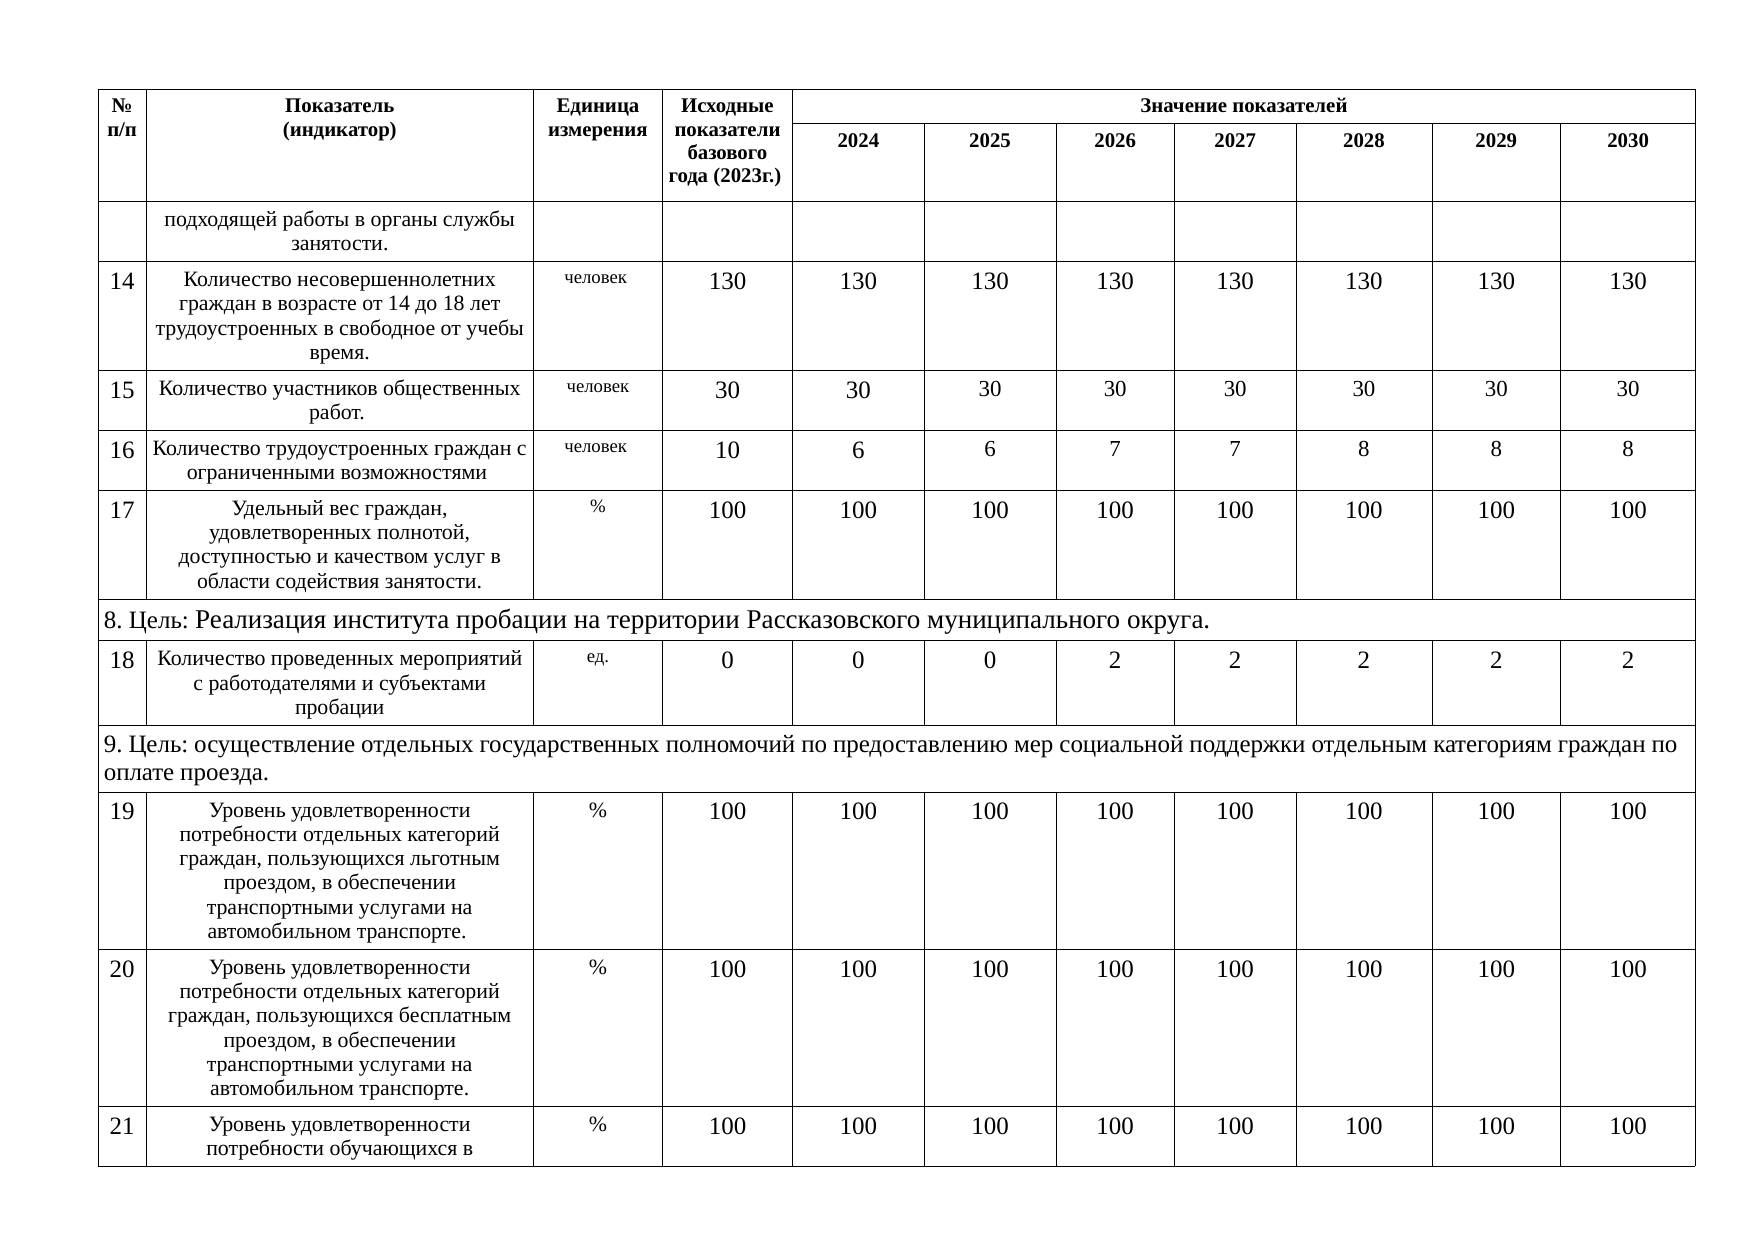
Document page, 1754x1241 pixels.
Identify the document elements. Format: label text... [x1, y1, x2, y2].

table_cell Удельный вес граждан, удовлетворенных полнотой, доступностью и качеством услуг в области содействия занятости. [147, 491, 533, 599]
table_cell 100 [925, 950, 1056, 1106]
table_cell 2 [1057, 641, 1174, 725]
table_cell 100 [663, 950, 792, 1106]
table_cell 30 [1297, 371, 1432, 430]
table_cell 100 [1561, 1107, 1695, 1166]
table_cell 130 [1175, 262, 1296, 370]
table_cell 100 [1297, 491, 1432, 599]
table_cell 100 [1297, 793, 1432, 949]
table_cell [1297, 202, 1432, 261]
table_cell [925, 202, 1056, 261]
table_header № п/п [99, 90, 146, 201]
table_cell Уровень удовлетворенности потребности обучающихся в [147, 1107, 533, 1166]
table_cell % [534, 950, 662, 1106]
table_cell 0 [793, 641, 924, 725]
table_cell 14 [99, 262, 146, 370]
table_cell 6 [925, 431, 1056, 490]
table_cell 2 [1433, 641, 1560, 725]
table_header Единица измерения [534, 90, 662, 201]
table_cell 100 [1175, 491, 1296, 599]
table_cell подходящей работы в органы службы занятости. [147, 202, 533, 261]
table_cell 10 [663, 431, 792, 490]
table_cell 100 [793, 491, 924, 599]
table_cell 7 [1057, 431, 1174, 490]
table_cell 100 [1297, 950, 1432, 1106]
table_cell 100 [1057, 491, 1174, 599]
table_cell [1433, 202, 1560, 261]
table_cell 30 [1433, 371, 1560, 430]
table_cell Уровень удовлетворенности потребности отдельных категорий граждан, пользующихся бесплатным проездом, в обеспечении транспортными услугами на автомобильном транспорте. [147, 950, 533, 1106]
table_cell 100 [1297, 1107, 1432, 1166]
table_cell [1057, 202, 1174, 261]
table_cell 30 [663, 371, 792, 430]
table_cell человек [534, 262, 662, 370]
table_cell 21 [99, 1107, 146, 1166]
table_cell 100 [793, 1107, 924, 1166]
table_cell 130 [1433, 262, 1560, 370]
table_cell 100 [1057, 950, 1174, 1106]
table_cell 30 [925, 371, 1056, 430]
table_cell 16 [99, 431, 146, 490]
table_cell 100 [925, 793, 1056, 949]
table_cell Количество трудоустроенных граждан с ограниченными возможностями [147, 431, 533, 490]
table_cell 30 [793, 371, 924, 430]
table_cell 130 [793, 262, 924, 370]
table_cell 9. Цель: осуществление отдельных государственных полномочий по предоставлению мер социальной поддержки отдельным категориям граждан по оплате проезда. [99, 726, 1695, 792]
table_cell 130 [925, 262, 1056, 370]
table_cell Количество несовершеннолетних граждан в возрасте от 14 до 18 лет трудоустроенных в свободное от учебы время. [147, 262, 533, 370]
table_cell 100 [1175, 793, 1296, 949]
table_cell 2027 [1175, 124, 1296, 201]
table_cell 2 [1297, 641, 1432, 725]
table_cell Уровень удовлетворенности потребности отдельных категорий граждан, пользующихся льготным проездом, в обеспечении транспортными услугами на автомобильном транспорте. [147, 793, 533, 949]
table_header Показатель (индикатор) [147, 90, 533, 201]
table_cell 2029 [1433, 124, 1560, 201]
table_cell 100 [1561, 950, 1695, 1106]
table_cell % [534, 1107, 662, 1166]
table_cell 2024 [793, 124, 924, 201]
table_cell 17 [99, 491, 146, 599]
table_cell [1561, 202, 1695, 261]
table_cell % [534, 793, 662, 949]
table_cell человек [534, 371, 662, 430]
table_cell 100 [663, 793, 792, 949]
table_cell 2 [1561, 641, 1695, 725]
table_cell 100 [1175, 950, 1296, 1106]
table_cell 100 [1561, 793, 1695, 949]
table_cell 100 [793, 793, 924, 949]
table_cell 20 [99, 950, 146, 1106]
table_cell 100 [793, 950, 924, 1106]
table_cell 30 [1057, 371, 1174, 430]
table_cell 2025 [925, 124, 1056, 201]
table_cell 100 [1057, 1107, 1174, 1166]
table_cell 100 [1057, 793, 1174, 949]
table_cell Количество проведенных мероприятий с работодателями и субъектами пробации [147, 641, 533, 725]
table_cell Количество участников общественных работ. [147, 371, 533, 430]
table_cell 100 [1433, 1107, 1560, 1166]
table_cell 8 [1297, 431, 1432, 490]
table_cell 19 [99, 793, 146, 949]
table_cell 100 [1175, 1107, 1296, 1166]
table_cell % [534, 491, 662, 599]
table_cell 100 [1433, 950, 1560, 1106]
table_cell 0 [663, 641, 792, 725]
table_cell 130 [1561, 262, 1695, 370]
table_cell 15 [99, 371, 146, 430]
table_header Значение показателей [793, 90, 1695, 123]
table_cell 100 [663, 491, 792, 599]
table_cell 130 [1057, 262, 1174, 370]
table_cell 7 [1175, 431, 1296, 490]
table_cell 2030 [1561, 124, 1695, 201]
table_cell [99, 202, 146, 261]
table_cell [534, 202, 662, 261]
table_cell 0 [925, 641, 1056, 725]
table_cell 2028 [1297, 124, 1432, 201]
table_cell 18 [99, 641, 146, 725]
table_cell 130 [1297, 262, 1432, 370]
table_cell 130 [663, 262, 792, 370]
table_cell 30 [1561, 371, 1695, 430]
table_cell [1175, 202, 1296, 261]
table_cell 6 [793, 431, 924, 490]
table_header Исходные показатели базового года (2023г.) [663, 90, 792, 201]
table_cell 30 [1175, 371, 1296, 430]
table_cell 8. Цель: Реализация института пробации на территории Рассказовского муниципального округа. [99, 600, 1695, 640]
table_cell ед. [534, 641, 662, 725]
table_cell 100 [663, 1107, 792, 1166]
table_cell 8 [1433, 431, 1560, 490]
table_cell 100 [925, 491, 1056, 599]
table_cell [663, 202, 792, 261]
table_cell 2026 [1057, 124, 1174, 201]
table_cell 8 [1561, 431, 1695, 490]
table_cell 100 [925, 1107, 1056, 1166]
table_cell 100 [1561, 491, 1695, 599]
table_cell 100 [1433, 491, 1560, 599]
table_cell человек [534, 431, 662, 490]
table_cell 100 [1433, 793, 1560, 949]
table_cell 2 [1175, 641, 1296, 725]
table_cell [793, 202, 924, 261]
